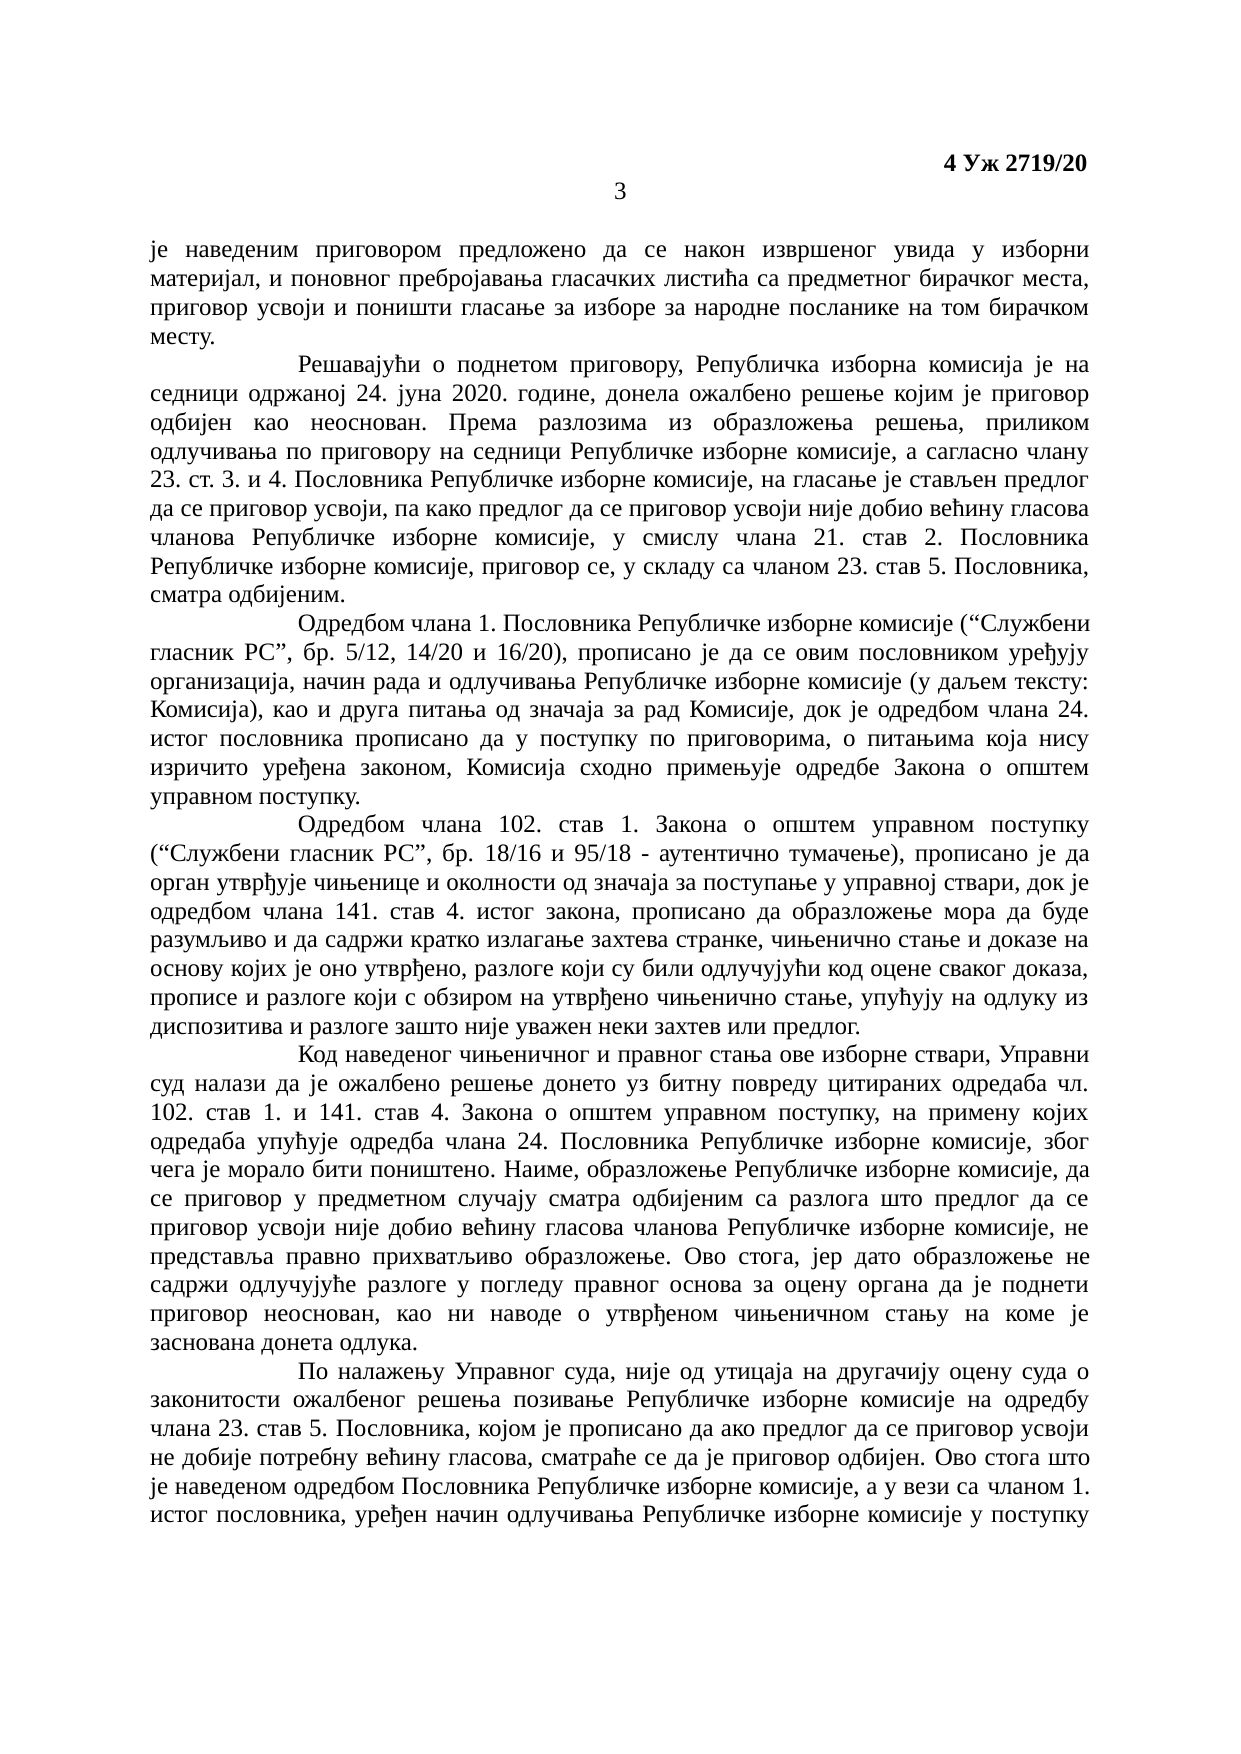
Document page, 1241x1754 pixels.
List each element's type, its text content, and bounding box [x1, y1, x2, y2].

text Одредбом члана 102. став 1. Закона о општем управном поступку (“Службени гласник РС”, бр. 18/16 и 95/18 - аутентично тумачење), прописано је да орган утврђује чињенице и околности од значаја за поступање у управној ствари, док је одредбом члана 141. став 4. истог закона, прописано да образложење мора да буде разумљиво и да садржи кратко излагање захтева странке, чињенично стање и доказе на основу којих је оно утврђено, разлоге који су били одлучујући код оцене сваког доказа, прописе и разлоге који с обзиром на утврђено чињенично стање, упућују на одлуку из диспозитива и разлоге зашто није уважен неки захтев или предлог. [150, 809, 1090, 1039]
text је наведеним приговором предложено да се након извршеног увида у изборни материјал, и поновног пребројавања гласачких листића са предметног бирачког места, приговор усвоји и поништи гласање за изборе за народне посланике на том бирачком месту. [150, 234, 1090, 349]
text Одредбом члана 1. Пословника Републичке изборне комисије (“Службени гласник РС”, бр. 5/12, 14/20 и 16/20), прописано је да се овим пословником уређују организација, начин рада и одлучивања Републичке изборне комисије (у даљем тексту: Комисија), као и друга питања од значаја за рад Комисије, док је одредбом члана 24. истог пословника прописано да у поступку по приговорима, о питањима која нису изричито уређена законом, Комисија сходно примењује одредбе Закона о општем управном поступку. [150, 608, 1090, 809]
text Код наведеног чињеничног и правног стања ове изборне ствари, Управни суд налази да је ожалбено решење донето уз битну повреду цитираних одредаба чл. 102. став 1. и 141. став 4. Закона о општем управном поступку, на примену којих одредаба упућује одредба члана 24. Пословника Републичке изборне комисије, због чега је морало бити поништено. Наиме, образложење Републичке изборне комисије, да се приговор у предметном случају сматра одбијеним са разлога што предлог да се приговор усвоји није добио већину гласова чланова Републичке изборне комисије, не представља правно прихватљиво образложење. Ово стога, јер дато образложење не садржи одлучујуће разлоге у погледу правног основа за оцену органа да је поднети приговор неоснован, као ни наводе о утврђеном чињеничном стању на коме је заснована донета одлука. [150, 1039, 1090, 1356]
text По налажењу Управног суда, није од утицаја на другачију оцену суда о законитости ожалбеног решења позивање Републичке изборне комисије на одредбу члана 23. став 5. Пословника, којом је прописано да ако предлог да се приговор усвоји не добије потребну већину гласова, сматраће се да је приговор одбијен. Ово стога што је наведеном одредбом Пословника Републичке изборне комисије, а у вези са чланом 1. истог пословника, уређен начин одлучивања Републичке изборне комисије у поступку [150, 1356, 1090, 1528]
text Решавајући о поднетом приговору, Републичка изборна комисија је на седници одржаној 24. јуна 2020. године, донела ожалбено решење којим је приговор одбијен као неоснован. Према разлозима из образложења решења, приликом одлучивања по приговору на седници Републичке изборне комисије, а сагласно члану 23. ст. 3. и 4. Пословника Републичке изборне комисије, на гласање је стављен предлог да се приговор усвоји, па како предлог да се приговор усвоји није добио већину гласова чланова Републичке изборне комисије, у смислу члана 21. став 2. Пословника Републичке изборне комисије, приговор се, у складу са чланом 23. став 5. Пословника, сматра одбијеним. [150, 349, 1090, 608]
